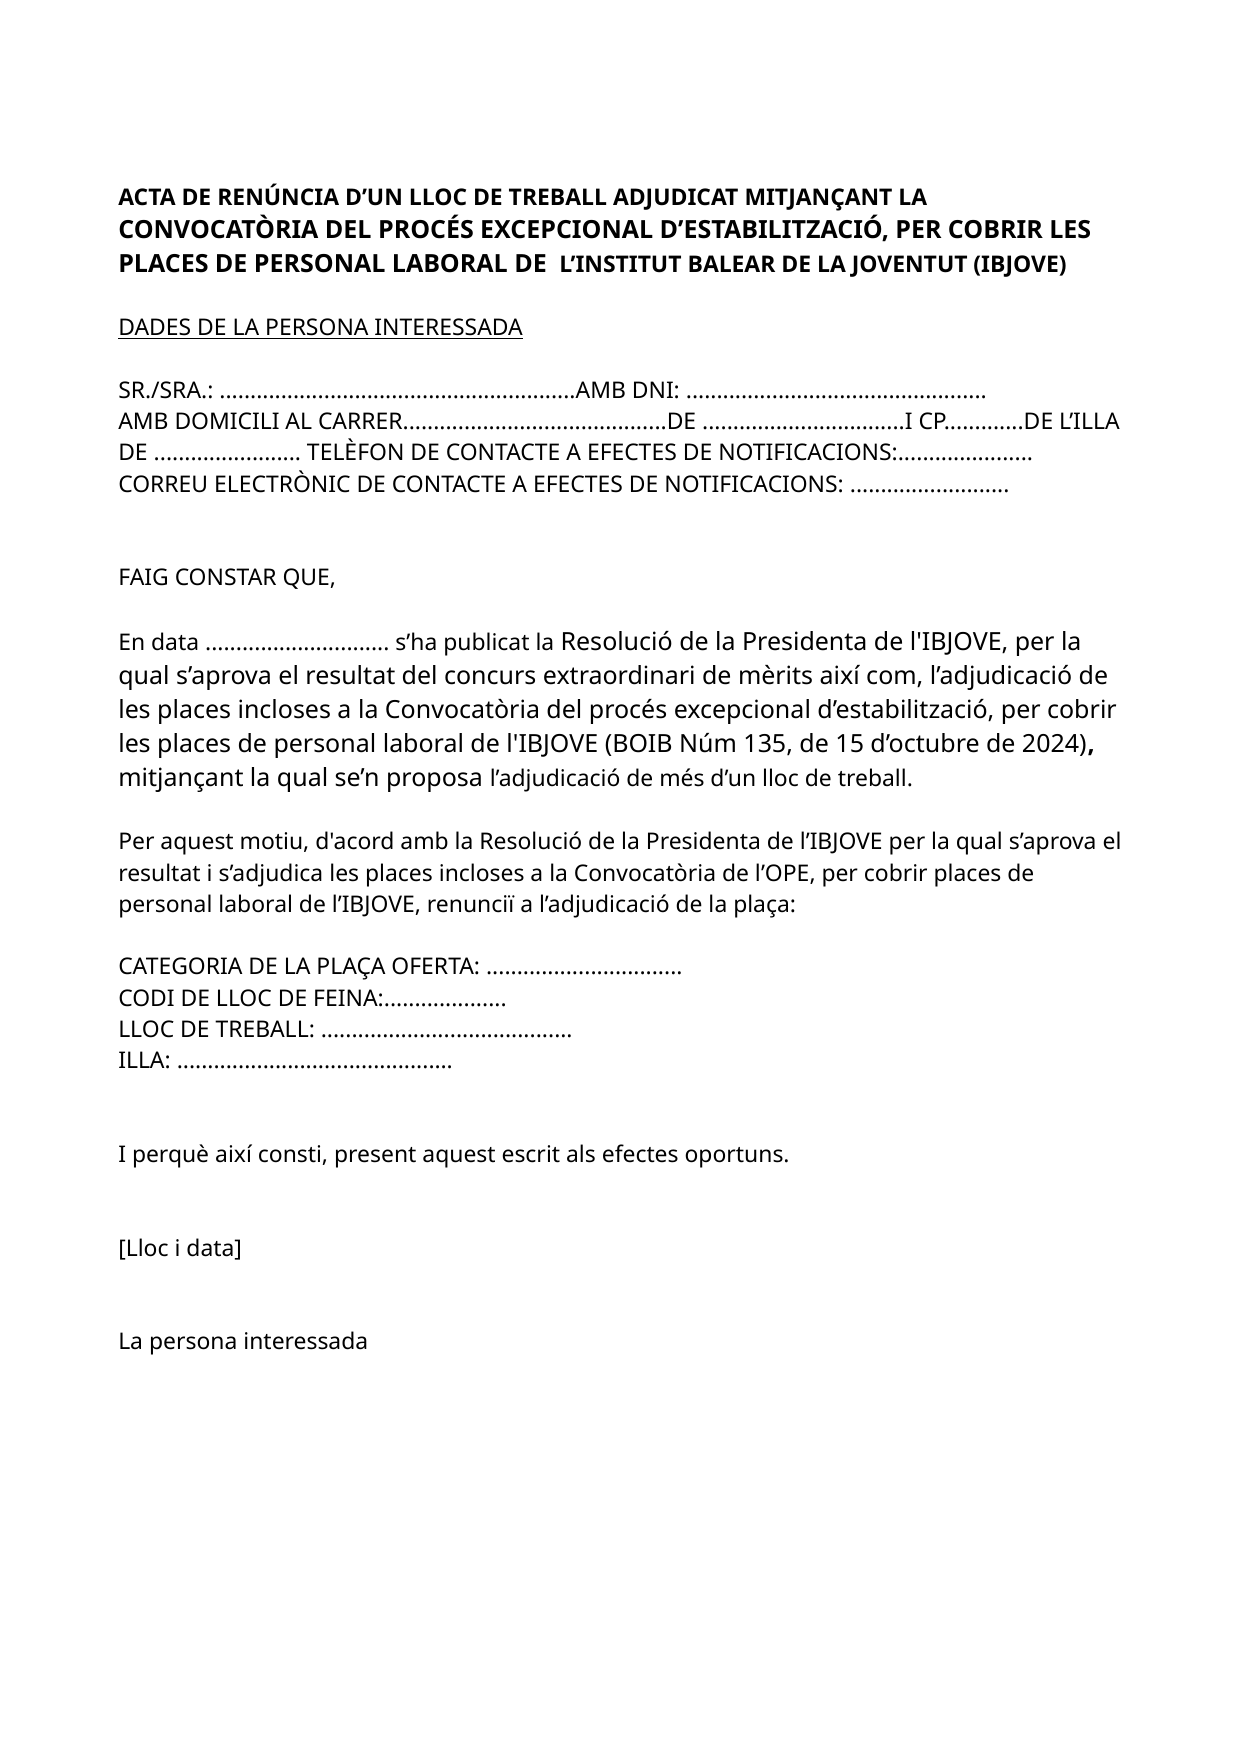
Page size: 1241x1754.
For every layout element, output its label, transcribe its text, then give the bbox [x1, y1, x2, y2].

text AMB DOMICILI AL CARRER...........................................DE .................................I CP.............DE L’ILLA DE ........................ TELÈFON DE CONTACTE A EFECTES DE NOTIFICACIONS:...................... CORREU ELECTRÒNIC DE CONTACTE A EFECTES DE NOTIFICACIONS: .......................... [118, 405, 1122, 499]
text La persona interessada [118, 1325, 1122, 1357]
text I perquè així consti, present aquest escrit als efectes oportuns. [118, 1138, 1122, 1169]
text DADES DE LA PERSONA INTERESSADA [118, 311, 1122, 342]
text En data .............................. s’ha publicat la Resolució de la Presidenta de l'IBJOVE, per la qual s’aprova el resultat del concurs extraordinari de mèrits així com, l’adjudicació de les places incloses a la Convocatòria del procés excepcional d’estabilització, per cobrir les places de personal laboral de l'IBJOVE (BOIB Núm 135, de 15 d’octubre de 2024), mitjançant la qual se’n proposa l’adjudicació de més d’un lloc de treball. [118, 624, 1122, 794]
text CONVOCATÒRIA DEL PROCÉS EXCEPCIONAL D’ESTABILITZACIÓ, PER COBRIR LES PLACES DE PERSONAL LABORAL DE L’INSTITUT BALEAR DE LA JOVENTUT (IBJOVE) [118, 212, 1122, 280]
text CATEGORIA DE LA PLAÇA OFERTA: ................................ [118, 950, 1122, 982]
text Per aquest motiu, d'acord amb la Resolució de la Presidenta de l’IBJOVE per la qual s’aprova el resultat i s’adjudica les places incloses a la Convocatòria de l’OPE, per cobrir places de personal laboral de l’IBJOVE, renunciï a l’adjudicació de la plaça: [118, 825, 1122, 919]
text CODI DE LLOC DE FEINA:.................... [118, 982, 1122, 1013]
text FAIG CONSTAR QUE, [118, 561, 1122, 592]
text LLOC DE TREBALL: ......................................… [118, 1013, 1122, 1044]
text ACTA DE RENÚNCIA D’UN LLOC DE TREBALL ADJUDICAT MITJANÇANT LA [118, 181, 1122, 212]
text SR./SRA.: ..........................................................AMB DNI: ................................................. [118, 374, 1122, 405]
text [Lloc i data] [118, 1232, 1122, 1263]
text ILLA: ..........................................… [118, 1044, 1122, 1075]
